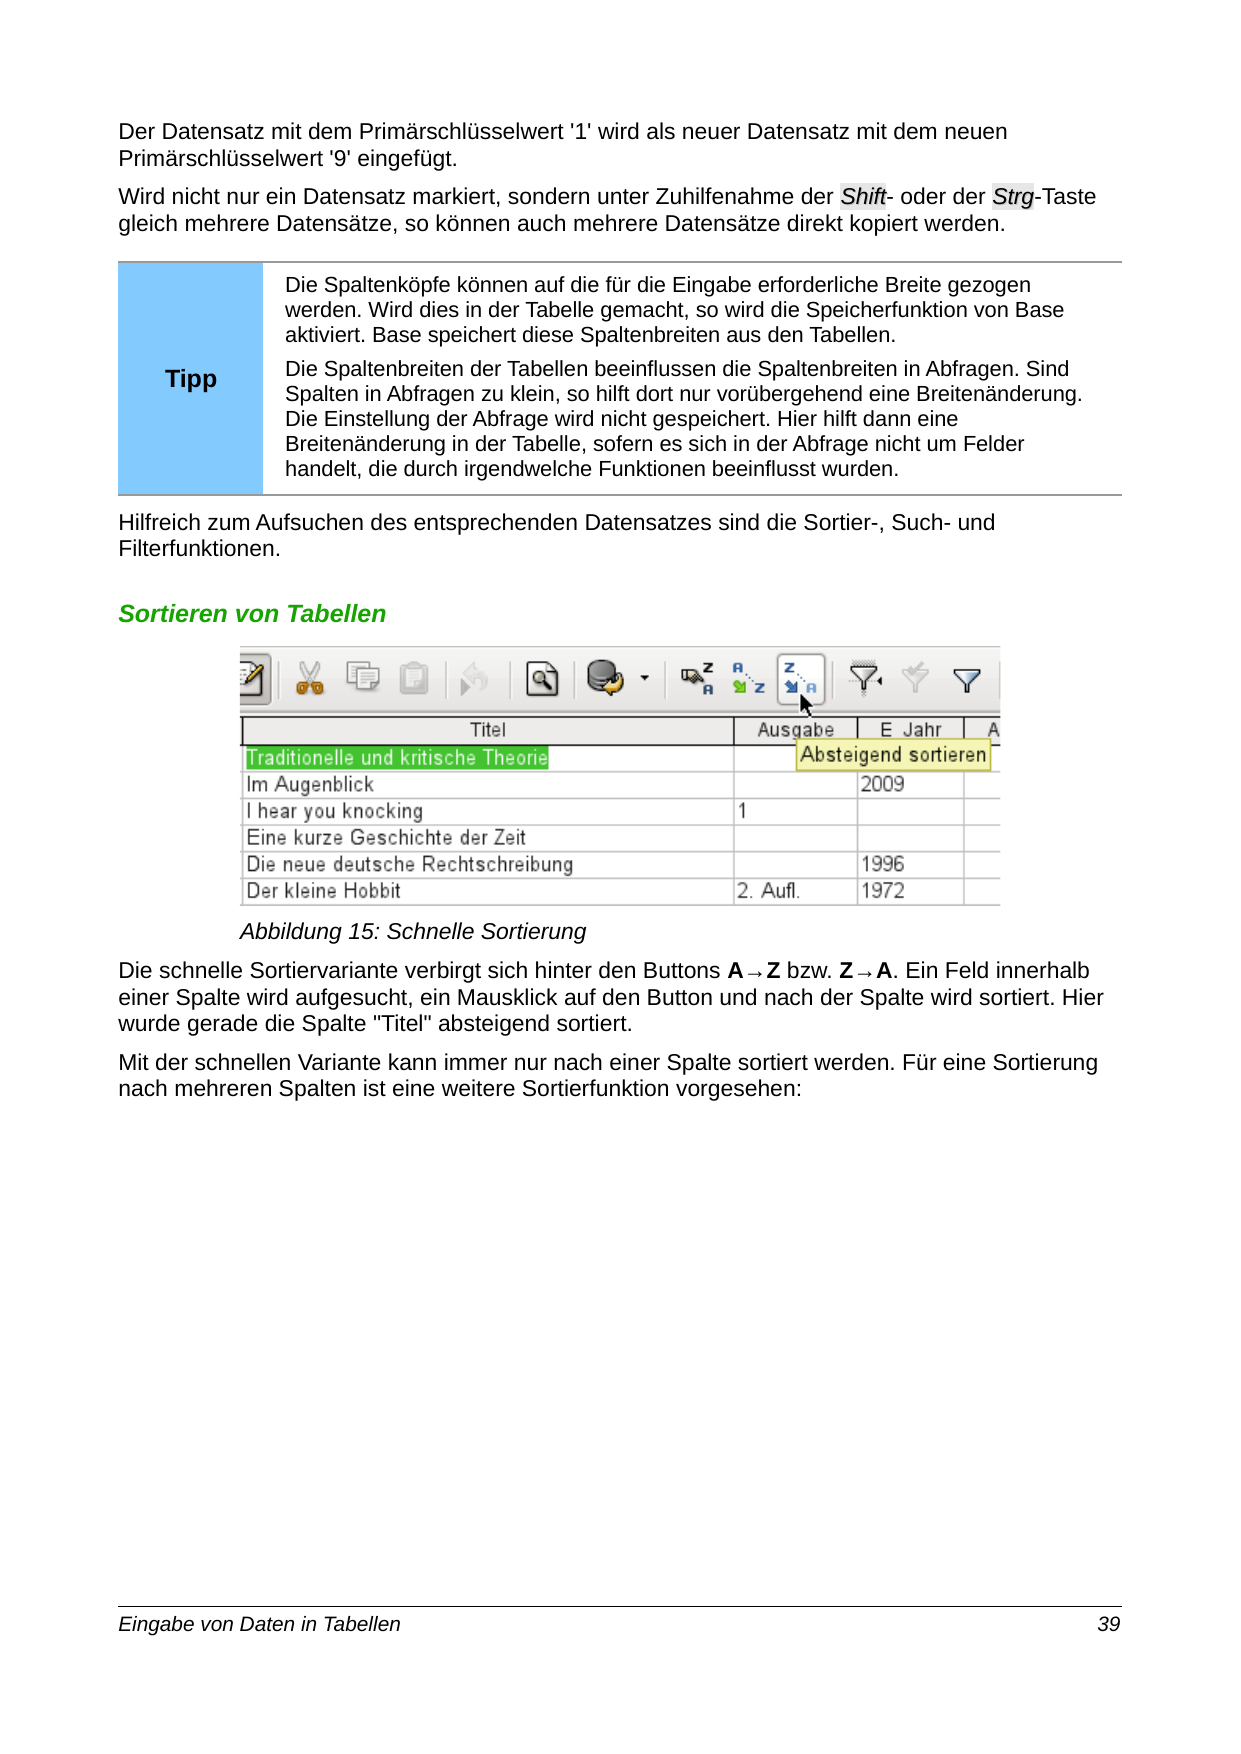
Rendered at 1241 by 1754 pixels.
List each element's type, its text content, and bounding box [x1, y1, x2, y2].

table_header Tipp [118, 263, 263, 494]
text Mit der schnellen Variante kann immer nur nach einer Spalte sortiert werden. Für eine Sortierung nach mehreren Spalten ist eine weitere Sortierfunktion vorgesehen: [118, 1049, 1122, 1101]
text Hilfreich zum Aufsuchen des entsprechenden Datensatzes sind die Sortier-, Such- und Filterfunktionen. [118, 509, 1122, 561]
picture [239, 646, 1001, 906]
text Der Datensatz mit dem Primärschlüsselwert '1' wird als neuer Datensatz mit dem neuen Primärschlüsselwert '9' eingefügt. [118, 118, 1122, 171]
text Wird nicht nur ein Datensatz markiert, sondern unter Zuhilfenahme der Shift- oder der Strg-Taste gleich mehrere Datensätze, so können auch mehrere Datensätze direkt kopiert werden. [118, 183, 1122, 236]
text Die schnelle Sortiervariante verbirgt sich hinter den Buttons A→Z bzw. Z→A. Ein Feld innerhalb einer Spalte wird aufgesucht, ein Mausklick auf den Button und nach der Spalte wird sortiert. Hier wurde gerade die Spalte "Titel" absteigend sortiert. [118, 957, 1122, 1036]
text Abbildung 15: Schnelle Sortierung [240, 918, 1000, 944]
subtitle Sortieren von Tabellen [118, 599, 1122, 628]
table_header Die Spaltenköpfe können auf die für die Eingabe erforderliche Breite gezogen werden. Wird dies in der Tabelle gemacht, so wird die Speicherfunktion von Base aktiviert. Base speichert diese Spaltenbreiten aus den Tabellen. Die Spaltenbreiten der Tabellen beeinflussen die Spaltenbreiten in Abfragen. Sind Spalten in Abfragen zu klein, so hilft dort nur vorübergehend eine Breitenänderung. Die Einstellung der Abfrage wird nicht gespeichert. Hier hilft dann eine Breitenänderung in der Tabelle, sofern es sich in der Abfrage nicht um Felder handelt, die durch irgendwelche Funktionen beeinflusst wurden. [264, 263, 1122, 494]
